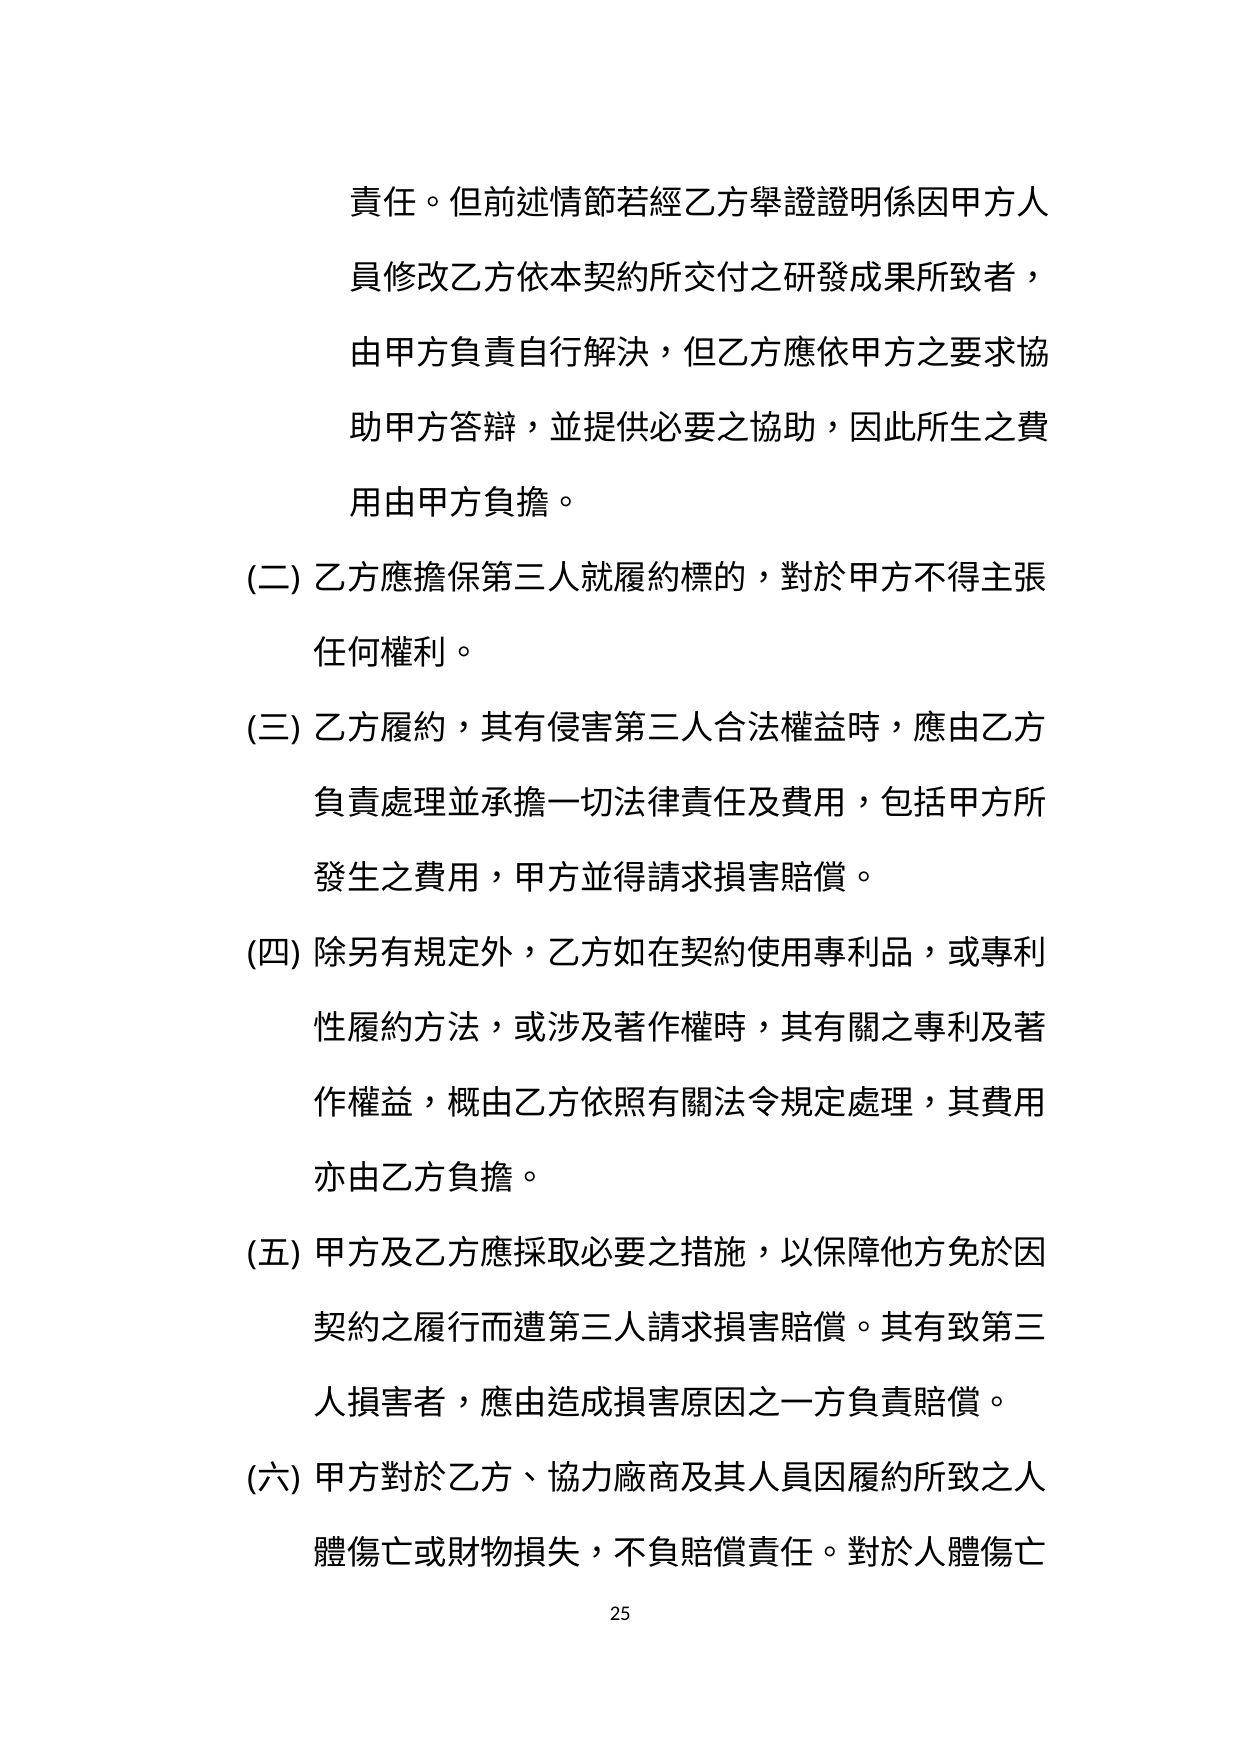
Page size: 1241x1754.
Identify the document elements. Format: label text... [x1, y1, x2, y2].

list (五) 甲方及乙方應採取必要之措施，以保障他方免於因契約之履行而遭第三人請求損害賠償。其有致第三人損害者，應由造成損害原因之一方負責賠償。 [247, 1212, 1053, 1437]
list (六) 甲方對於乙方、協力廠商及其人員因履約所致之人體傷亡或財物損失，不負賠償責任。對於人體傷亡 [247, 1437, 1053, 1587]
list (四) 除另有規定外，乙方如在契約使用專利品，或專利性履約方法，或涉及著作權時，其有關之專利及著作權益，概由乙方依照有關法令規定處理，其費用亦由乙方負擔。 [247, 912, 1053, 1212]
list (三) 乙方履約，其有侵害第三人合法權益時，應由乙方負責處理並承擔一切法律責任及費用，包括甲方所發生之費用，甲方並得請求損害賠償。 [247, 687, 1053, 912]
list (二) 乙方應擔保第三人就履約標的，對於甲方不得主張任何權利。 [247, 537, 1053, 687]
list 3. 甲方如因乙方執行本契約或交付之本契約工作成果及研發成果致遭第三人主張涉及侵害他人營業秘密、智慧財產權或其他權利時，乙方應協助甲方為必要之答辯及提供相關資料，並負擔甲方因此所生之訴訟費用、律師費用及其他相關之費用，並應負責清償甲方因此對第三人所負之損害賠償責任。但前述情節若經乙方舉證證明係因甲方人員修改乙方依本契約所交付之研發成果所致者，由甲方負責自行解決，但乙方應依甲方之要求協助甲方答辯，並提供必要之協助，因此所生之費用由甲方負擔。 [320, 162, 1053, 537]
